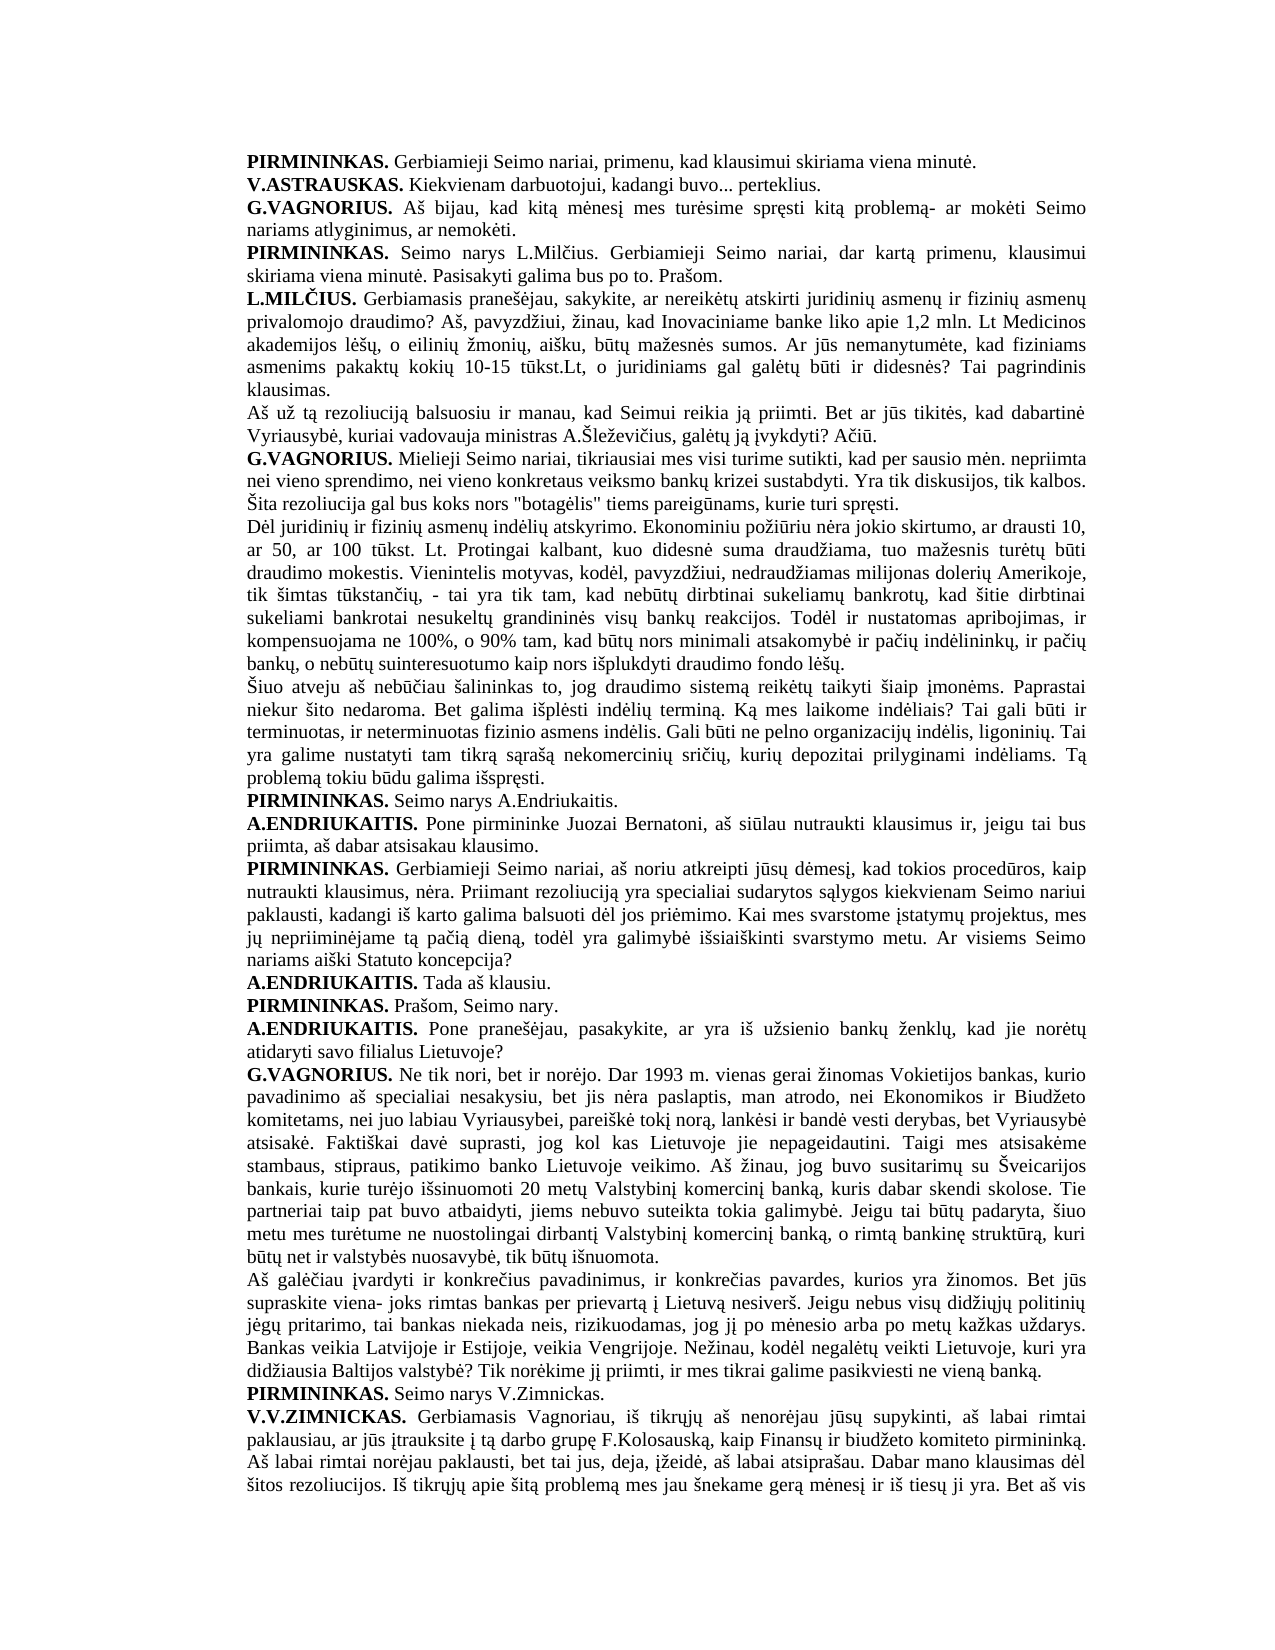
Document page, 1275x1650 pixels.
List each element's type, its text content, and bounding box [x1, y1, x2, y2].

text A.ENDRIUKAITIS. Pone pirmininke Juozai Bernatoni, aš siūlau nutraukti klausimus ir, jeigu tai bus priimta, aš dabar atsisakau klausimo. [247, 812, 1087, 857]
text V.ASTRAUSKAS. Kiekvienam darbuotojui, kadangi buvo... perteklius. [247, 173, 1087, 196]
text L.MILČIUS. Gerbiamasis pranešėjau, sakykite, ar nereikėtų atskirti juridinių asmenų ir fizinių asmenų privalomojo draudimo? Aš, pavyzdžiui, žinau, kad Inovaciniame banke liko apie 1,2 mln. Lt Medicinos akademijos lėšų, o eilinių žmonių, aišku, būtų mažesnės sumos. Ar jūs nemanytumėte, kad fiziniams asmenims pakaktų kokių 10-15 tūkst.Lt, o juridiniams gal galėtų būti ir didesnės? Tai pagrindinis klausimas. [247, 287, 1087, 401]
text PIRMININKAS. Prašom, Seimo nary. [247, 994, 1087, 1017]
text A.ENDRIUKAITIS. Tada aš klausiu. [247, 971, 1087, 994]
text V.V.ZIMNICKAS. Gerbiamasis Vagnoriau, iš tikrųjų aš nenorėjau jūsų supykinti, aš labai rimtai paklausiau, ar jūs įtrauksite į tą darbo grupę F.Kolosauską, kaip Finansų ir biudžeto komiteto pirmininką. Aš labai rimtai norėjau paklausti, bet tai jus, deja, įžeidė, aš labai atsiprašau. Dabar mano klausimas dėl šitos rezoliucijos. Iš tikrųjų apie šitą problemą mes jau šnekame gerą mėnesį ir iš tiesų ji yra. Bet aš vis [247, 1405, 1087, 1496]
text G.VAGNORIUS. Aš bijau, kad kitą mėnesį mes turėsime spręsti kitą problemą- ar mokėti Seimo nariams atlyginimus, ar nemokėti. [247, 196, 1087, 241]
text PIRMININKAS. Seimo narys V.Zimnickas. [247, 1382, 1087, 1405]
text G.VAGNORIUS. Ne tik nori, bet ir norėjo. Dar 1993 m. vienas gerai žinomas Vokietijos bankas, kurio pavadinimo aš specialiai nesakysiu, bet jis nėra paslaptis, man atrodo, nei Ekonomikos ir Biudžeto komitetams, nei juo labiau Vyriausybei, pareiškė tokį norą, lankėsi ir bandė vesti derybas, bet Vyriausybė atsisakė. Faktiškai davė suprasti, jog kol kas Lietuvoje jie nepageidautini. Taigi mes atsisakėme stambaus, stipraus, patikimo banko Lietuvoje veikimo. Aš žinau, jog buvo susitarimų su Šveicarijos bankais, kurie turėjo išsinuomoti 20 metų Valstybinį komercinį banką, kuris dabar skendi skolose. Tie partneriai taip pat buvo atbaidyti, jiems nebuvo suteikta tokia galimybė. Jeigu tai būtų padaryta, šiuo metu mes turėtume ne nuostolingai dirbantį Valstybinį komercinį banką, o rimtą bankinę struktūrą, kuri būtų net ir valstybės nuosavybė, tik būtų išnuomota. [247, 1062, 1087, 1268]
text Dėl juridinių ir fizinių asmenų indėlių atskyrimo. Ekonominiu požiūriu nėra jokio skirtumo, ar drausti 10, ar 50, ar 100 tūkst. Lt. Protingai kalbant, kuo didesnė suma draudžiama, tuo mažesnis turėtų būti draudimo mokestis. Vienintelis motyvas, kodėl, pavyzdžiui, nedraudžiamas milijonas dolerių Amerikoje, tik šimtas tūkstančių, - tai yra tik tam, kad nebūtų dirbtinai sukeliamų bankrotų, kad šitie dirbtinai sukeliami bankrotai nesukeltų grandininės visų bankų reakcijos. Todėl ir nustatomas apribojimas, ir kompensuojama ne 100%, o 90% tam, kad būtų nors minimali atsakomybė ir pačių indėlininkų, ir pačių bankų, o nebūtų suinteresuotumo kaip nors išplukdyti draudimo fondo lėšų. [247, 515, 1087, 675]
text PIRMININKAS. Seimo narys L.Milčius. Gerbiamieji Seimo nariai, dar kartą primenu, klausimui skiriama viena minutė. Pasisakyti galima bus po to. Prašom. [247, 241, 1087, 287]
text PIRMININKAS. Gerbiamieji Seimo nariai, aš noriu atkreipti jūsų dėmesį, kad tokios procedūros, kaip nutraukti klausimus, nėra. Priimant rezoliuciją yra specialiai sudarytos sąlygos kiekvienam Seimo nariui paklausti, kadangi iš karto galima balsuoti dėl jos priėmimo. Kai mes svarstome įstatymų projektus, mes jų nepriiminėjame tą pačią dieną, todėl yra galimybė išsiaiškinti svarstymo metu. Ar visiems Seimo nariams aiški Statuto koncepcija? [247, 857, 1087, 971]
text A.ENDRIUKAITIS. Pone pranešėjau, pasakykite, ar yra iš užsienio bankų ženklų, kad jie norėtų atidaryti savo filialus Lietuvoje? [247, 1017, 1087, 1062]
text Aš už tą rezoliuciją balsuosiu ir manau, kad Seimui reikia ją priimti. Bet ar jūs tikitės, kad dabartinė Vyriausybė, kuriai vadovauja ministras A.Šleževičius, galėtų ją įvykdyti? Ačiū. [247, 401, 1087, 447]
text PIRMININKAS. Seimo narys A.Endriukaitis. [247, 789, 1087, 812]
text PIRMININKAS. Gerbiamieji Seimo nariai, primenu, kad klausimui skiriama viena minutė. [247, 150, 1087, 173]
text Aš galėčiau įvardyti ir konkrečius pavadinimus, ir konkrečias pavardes, kurios yra žinomos. Bet jūs supraskite viena- joks rimtas bankas per prievartą į Lietuvą nesiverš. Jeigu nebus visų didžiųjų politinių jėgų pritarimo, tai bankas niekada neis, rizikuodamas, jog jį po mėnesio arba po metų kažkas uždarys. Bankas veikia Latvijoje ir Estijoje, veikia Vengrijoje. Nežinau, kodėl negalėtų veikti Lietuvoje, kuri yra didžiausia Baltijos valstybė? Tik norėkime jį priimti, ir mes tikrai galime pasikviesti ne vieną banką. [247, 1268, 1087, 1382]
text Šiuo atveju aš nebūčiau šalininkas to, jog draudimo sistemą reikėtų taikyti šiaip įmonėms. Paprastai niekur šito nedaroma. Bet galima išplėsti indėlių terminą. Ką mes laikome indėliais? Tai gali būti ir terminuotas, ir neterminuotas fizinio asmens indėlis. Gali būti ne pelno organizacijų indėlis, ligoninių. Tai yra galime nustatyti tam tikrą sąrašą nekomercinių sričių, kurių depozitai prilyginami indėliams. Tą problemą tokiu būdu galima išspręsti. [247, 675, 1087, 789]
text G.VAGNORIUS. Mielieji Seimo nariai, tikriausiai mes visi turime sutikti, kad per sausio mėn. nepriimta nei vieno sprendimo, nei vieno konkretaus veiksmo bankų krizei sustabdyti. Yra tik diskusijos, tik kalbos. Šita rezoliucija gal bus koks nors "botagėlis" tiems pareigūnams, kurie turi spręsti. [247, 447, 1087, 515]
